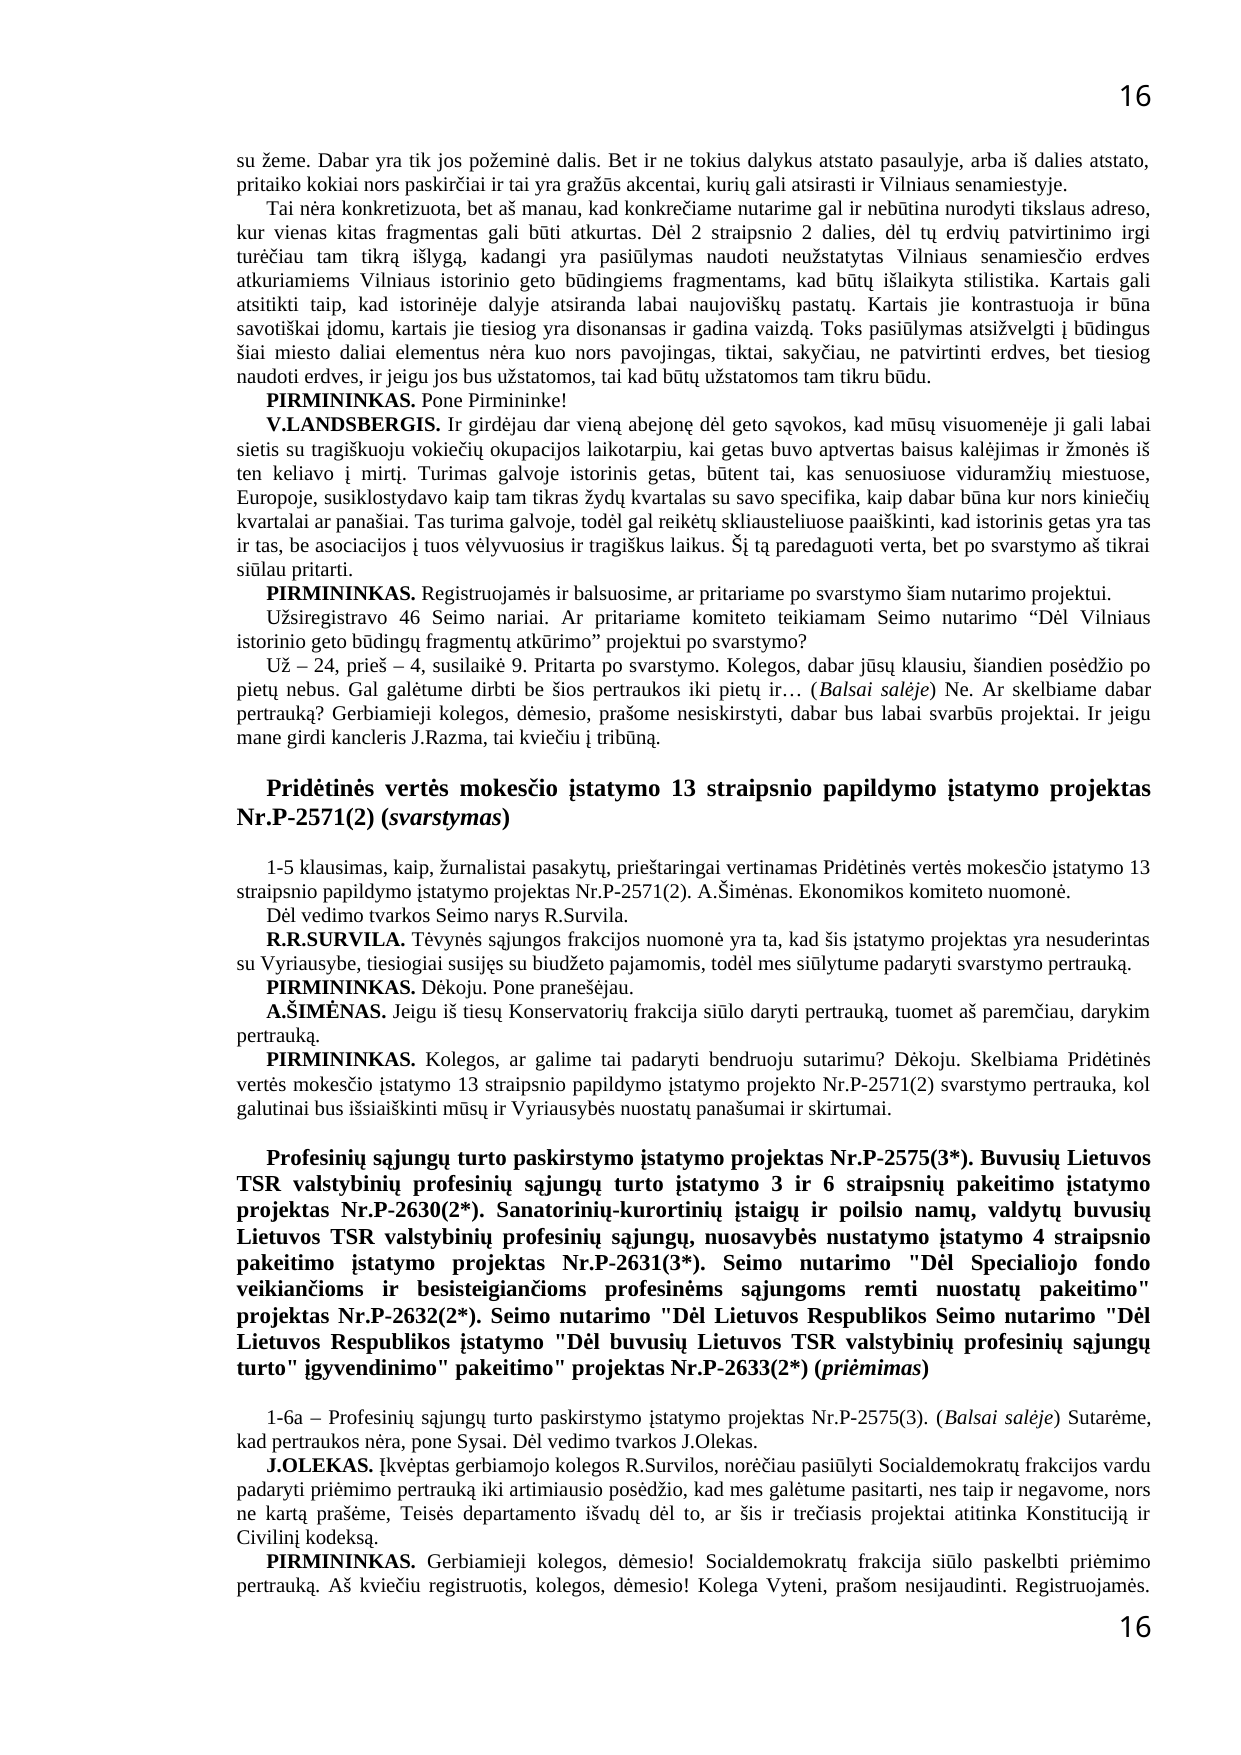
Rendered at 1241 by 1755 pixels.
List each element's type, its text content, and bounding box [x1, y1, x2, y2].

text J.OLEKAS. Įkvėptas gerbiamojo kolegos R.Survilos, norėčiau pasiūlyti Socialdemokratų frakcijos vardu padaryti priėmimo pertrauką iki artimiausio posėdžio, kad mes galėtume pasitarti, nes taip ir negavome, nors ne kartą prašėme, Teisės departamento išvadų dėl to, ar šis ir trečiasis projektai atitinka Konstituciją ir Civilinį kodeksą. [236, 1453, 1152, 1549]
text PIRMININKAS. Registruojamės ir balsuosime, ar pritariame po svarstymo šiam nutarimo projektui. [236, 581, 1152, 605]
text PIRMININKAS. Dėkoju. Pone pranešėjau. [236, 975, 1152, 999]
text su žeme. Dabar yra tik jos požeminė dalis. Bet ir ne tokius dalykus atstato pasaulyje, arba iš dalies atstato, pritaiko kokiai nors paskirčiai ir tai yra gražūs akcentai, kurių gali atsirasti ir Vilniaus senamiestyje. [236, 148, 1152, 196]
text PIRMININKAS. Kolegos, ar galime tai padaryti bendruoju sutarimu? Dėkoju. Skelbiama Pridėtinės vertės mokesčio įstatymo 13 straipsnio papildymo įstatymo projekto Nr.P-2571(2) svarstymo pertrauka, kol galutinai bus išsiaiškinti mūsų ir Vyriausybės nuostatų panašumai ir skirtumai. [236, 1047, 1152, 1119]
text A.ŠIMĖNAS. Jeigu iš tiesų Konservatorių frakcija siūlo daryti pertrauką, tuomet aš paremčiau, darykim pertrauką. [236, 999, 1152, 1047]
text Pridėtinės vertės mokesčio įstatymo 13 straipsnio papildymo įstatymo projektas Nr.P-2571(2) (svarstymas) [236, 773, 1152, 831]
text R.R.SURVILA. Tėvynės sąjungos frakcijos nuomonė yra ta, kad šis įstatymo projektas yra nesuderintas su Vyriausybe, tiesiogiai susijęs su biudžeto pajamomis, todėl mes siūlytume padaryti svarstymo pertrauką. [236, 927, 1152, 975]
text PIRMININKAS. Pone Pirmininke! [236, 388, 1152, 412]
text PIRMININKAS. Gerbiamieji kolegos, dėmesio! Socialdemokratų frakcija siūlo paskelbti priėmimo pertrauką. Aš kviečiu registruotis, kolegos, dėmesio! Kolega Vyteni, prašom nesijaudinti. Registruojamės. [236, 1549, 1152, 1597]
text Užsiregistravo 46 Seimo nariai. Ar pritariame komiteto teikiamam Seimo nutarimo “Dėl Vilniaus istorinio geto būdingų fragmentų atkūrimo” projektui po svarstymo? [236, 605, 1152, 653]
text Profesinių sąjungų turto paskirstymo įstatymo projektas Nr.P-2575(3*). Buvusių Lietuvos TSR valstybinių profesinių sąjungų turto įstatymo 3 ir 6 straipsnių pakeitimo įstatymo projektas Nr.P-2630(2*). Sanatorinių-kurortinių įstaigų ir poilsio namų, valdytų buvusių Lietuvos TSR valstybinių profesinių sąjungų, nuosavybės nustatymo įstatymo 4 straipsnio pakeitimo įstatymo projektas Nr.P-2631(3*). Seimo nutarimo "Dėl Specialiojo fondo veikiančioms ir besisteigiančioms profesinėms sąjungoms remti nuostatų pakeitimo" projektas Nr.P-2632(2*). Seimo nutarimo "Dėl Lietuvos Respublikos Seimo nutarimo "Dėl Lietuvos Respublikos įstatymo "Dėl buvusių Lietuvos TSR valstybinių profesinių sąjungų turto" įgyvendinimo" pakeitimo" projektas Nr.P-2633(2*) (priėmimas) [236, 1144, 1152, 1381]
text Už – 24, prieš – 4, susilaikė 9. Pritarta po svarstymo. Kolegos, dabar jūsų klausiu, šiandien posėdžio po pietų nebus. Gal galėtume dirbti be šios pertraukos iki pietų ir… (Balsai salėje) Ne. Ar skelbiame dabar pertrauką? Gerbiamieji kolegos, dėmesio, prašome nesiskirstyti, dabar bus labai svarbūs projektai. Ir jeigu mane girdi kancleris J.Razma, tai kviečiu į tribūną. [236, 653, 1152, 749]
text 1-6a – Profesinių sąjungų turto paskirstymo įstatymo projektas Nr.P-2575(3). (Balsai salėje) Sutarėme, kad pertraukos nėra, pone Sysai. Dėl vedimo tvarkos J.Olekas. [236, 1405, 1152, 1453]
text Tai nėra konkretizuota, bet aš manau, kad konkrečiame nutarime gal ir nebūtina nurodyti tikslaus adreso, kur vienas kitas fragmentas gali būti atkurtas. Dėl 2 straipsnio 2 dalies, dėl tų erdvių patvirtinimo irgi turėčiau tam tikrą išlygą, kadangi yra pasiūlymas naudoti neužstatytas Vilniaus senamiesčio erdves atkuriamiems Vilniaus istorinio geto būdingiems fragmentams, kad būtų išlaikyta stilistika. Kartais gali atsitikti taip, kad istorinėje dalyje atsiranda labai naujoviškų pastatų. Kartais jie kontrastuoja ir būna savotiškai įdomu, kartais jie tiesiog yra disonansas ir gadina vaizdą. Toks pasiūlymas atsižvelgti į būdingus šiai miesto daliai elementus nėra kuo nors pavojingas, tiktai, sakyčiau, ne patvirtinti erdves, bet tiesiog naudoti erdves, ir jeigu jos bus užstatomos, tai kad būtų užstatomos tam tikru būdu. [236, 196, 1152, 388]
text V.LANDSBERGIS. Ir girdėjau dar vieną abejonę dėl geto sąvokos, kad mūsų visuomenėje ji gali labai sietis su tragiškuoju vokiečių okupacijos laikotarpiu, kai getas buvo aptvertas baisus kalėjimas ir žmonės iš ten keliavo į mirtį. Turimas galvoje istorinis getas, būtent tai, kas senuosiuose viduramžių miestuose, Europoje, susiklostydavo kaip tam tikras žydų kvartalas su savo specifika, kaip dabar būna kur nors kiniečių kvartalai ar panašiai. Tas turima galvoje, todėl gal reikėtų skliausteliuose paaiškinti, kad istorinis getas yra tas ir tas, be asociacijos į tuos vėlyvuosius ir tragiškus laikus. Šį tą paredaguoti verta, bet po svarstymo aš tikrai siūlau pritarti. [236, 412, 1152, 581]
text Dėl vedimo tvarkos Seimo narys R.Survila. [236, 903, 1152, 927]
text 1-5 klausimas, kaip, žurnalistai pasakytų, prieštaringai vertinamas Pridėtinės vertės mokesčio įstatymo 13 straipsnio papildymo įstatymo projektas Nr.P-2571(2). A.Šimėnas. Ekonomikos komiteto nuomonė. [236, 855, 1152, 903]
